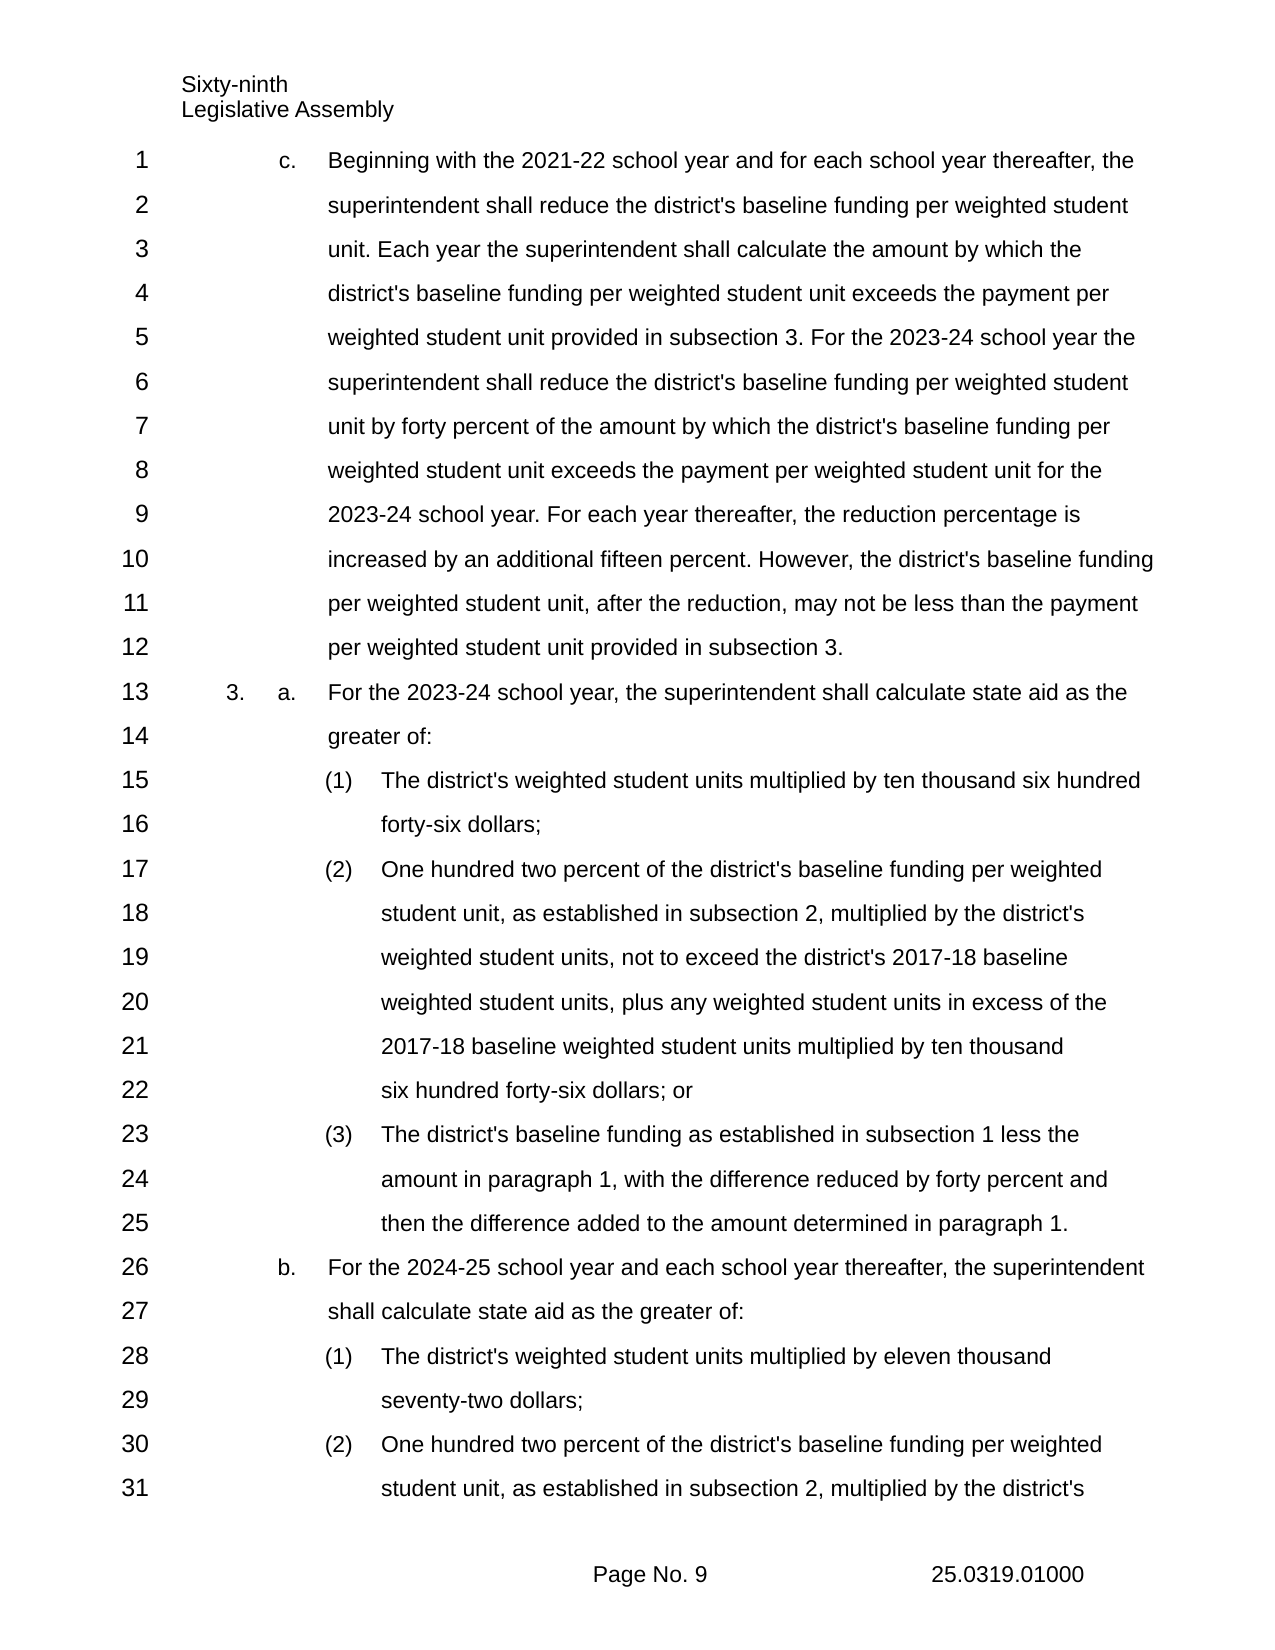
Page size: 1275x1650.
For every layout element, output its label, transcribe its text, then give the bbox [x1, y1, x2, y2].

text b. For the 2024‑25 school year and each school year thereafter, the superintendent shall calculate state aid as the greater of: [181, 1240, 1154, 1329]
text (2) One hundred two percent of the district's baseline funding per weighted student unit, as established in subsection 2, multiplied by the district's weighted student units, not to exceed the district's 2017‑18 baseline weighted student units, plus any weighted student units in excess of the 2017‑18 baseline weighted student units multiplied by ten thousand six hundred forty‑six dollars; or [181, 842, 1154, 1107]
text (3) The district's baseline funding as established in subsection 1 less the amount in paragraph 1, with the difference reduced by forty percent and then the difference added to the amount determined in paragraph 1. [181, 1107, 1154, 1240]
text (2) One hundred two percent of the district's baseline funding per weighted student unit, as established in subsection 2, multiplied by the district's [181, 1417, 1154, 1506]
text (1) The district's weighted student units multiplied by ten thousand six hundred forty‑six dollars; [181, 753, 1154, 842]
text (1) The district's weighted student units multiplied by eleven thousand seventy‑two dollars; [181, 1329, 1154, 1417]
text c. Beginning with the 2021‑22 school year and for each school year thereafter, the superintendent shall reduce the district's baseline funding per weighted student unit. Each year the superintendent shall calculate the amount by which the district's baseline funding per weighted student unit exceeds the payment per weighted student unit provided in subsection 3. For the 2023‑24 school year the superintendent shall reduce the district's baseline funding per weighted student unit by forty percent of the amount by which the district's baseline funding per weighted student unit exceeds the payment per weighted student unit for the 2023‑24 school year. For each year thereafter, the reduction percentage is increased by an additional fifteen percent. However, the district's baseline funding per weighted student unit, after the reduction, may not be less than the payment per weighted student unit provided in subsection 3. [181, 133, 1154, 664]
text 3. a. For the 2023‑24 school year, the superintendent shall calculate state aid as the greater of: [181, 664, 1154, 753]
